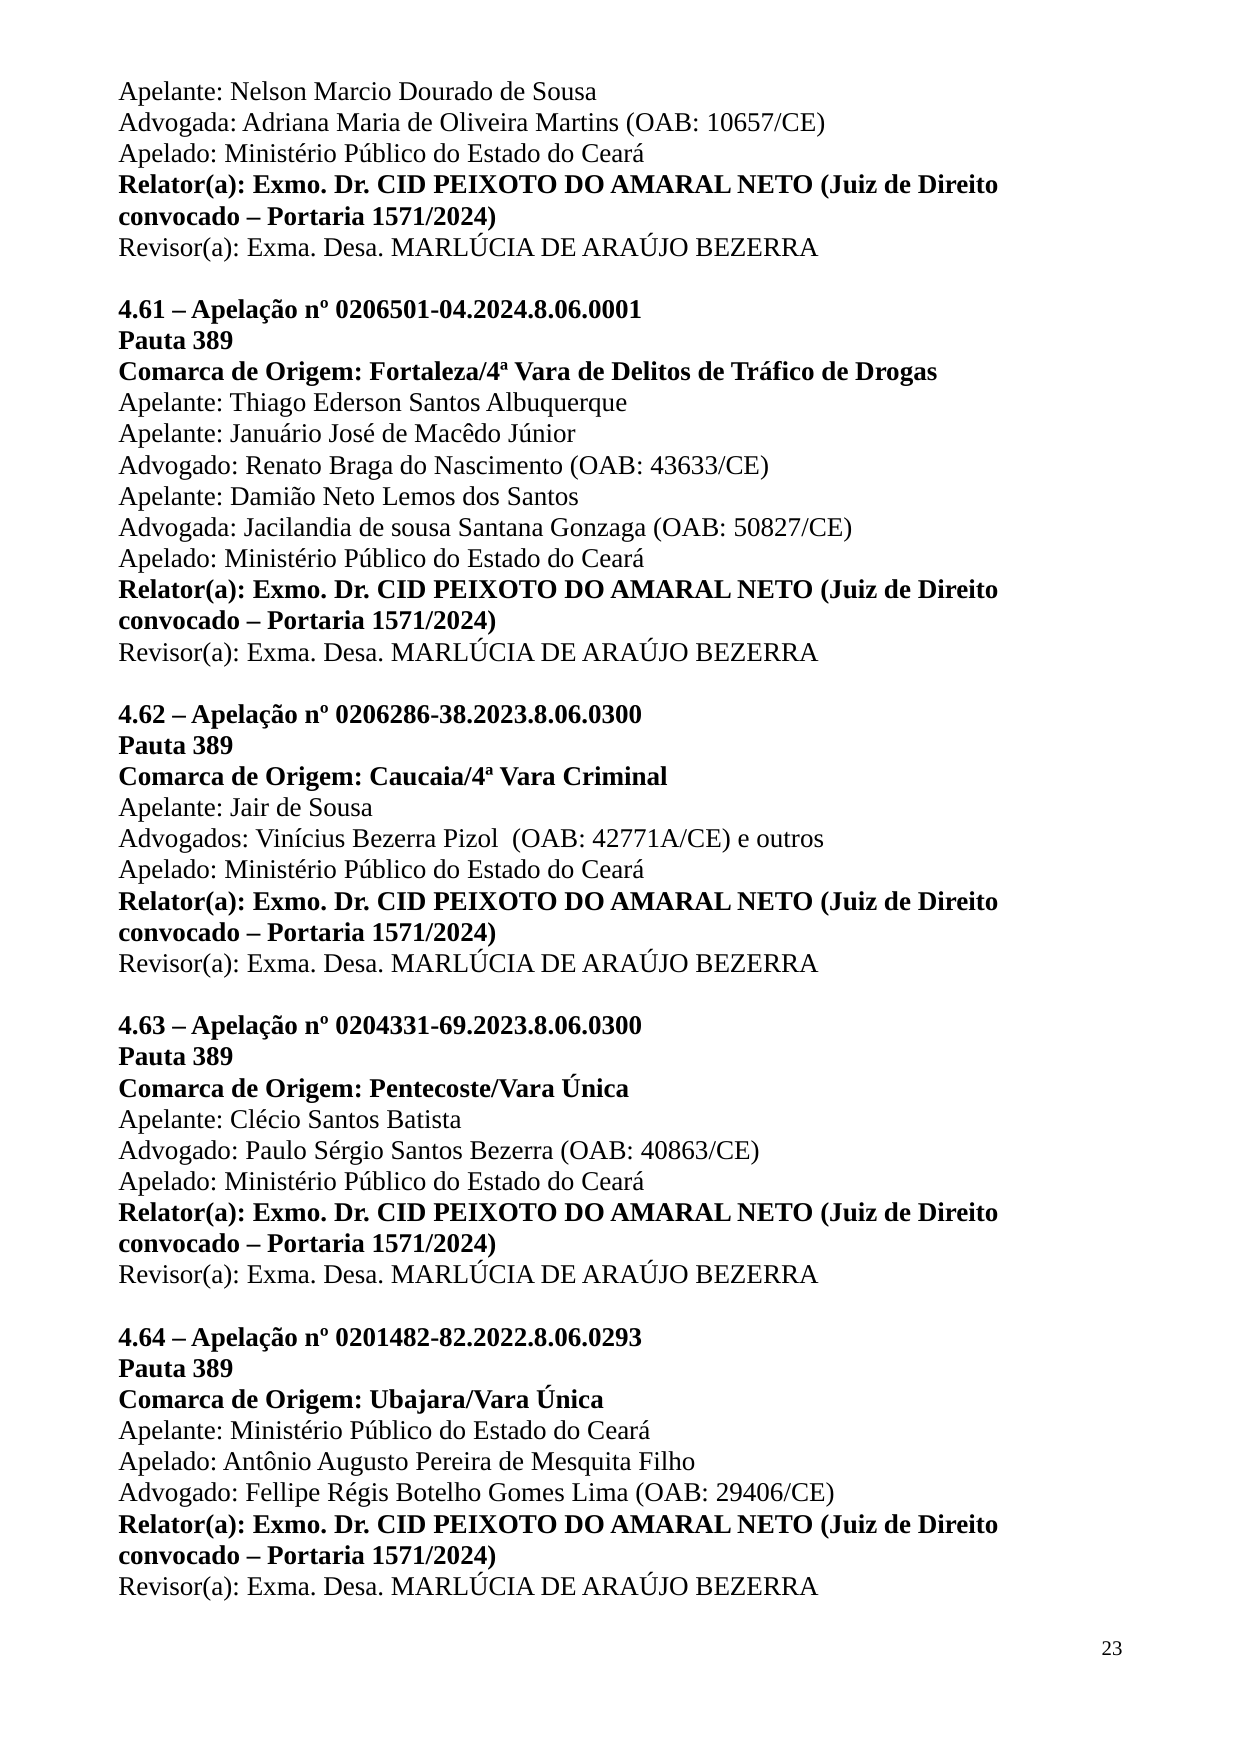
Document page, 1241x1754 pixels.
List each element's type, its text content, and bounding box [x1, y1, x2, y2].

text Relator(a): Exmo. Dr. CID PEIXOTO DO AMARAL NETO (Juiz de Direito convocado – Portaria 1571/2024) [118, 1196, 1122, 1258]
text Advogado: Paulo Sérgio Santos Bezerra (OAB: 40863/CE) [118, 1134, 1122, 1165]
text Relator(a): Exmo. Dr. CID PEIXOTO DO AMARAL NETO (Juiz de Direito convocado – Portaria 1571/2024) [118, 168, 1122, 231]
text Revisor(a): Exma. Desa. MARLÚCIA DE ARAÚJO BEZERRA [118, 231, 1122, 262]
text Relator(a): Exmo. Dr. CID PEIXOTO DO AMARAL NETO (Juiz de Direito convocado – Portaria 1571/2024) [118, 885, 1122, 947]
text 4.61 – Apelação nº 0206501-04.2024.8.06.0001 [118, 293, 1122, 324]
text Advogado: Renato Braga do Nascimento (OAB: 43633/CE) [118, 449, 1122, 480]
text Apelante: Ministério Público do Estado do Ceará [118, 1414, 1122, 1445]
text Pauta 389 [118, 324, 1122, 355]
text Revisor(a): Exma. Desa. MARLÚCIA DE ARAÚJO BEZERRA [118, 1570, 1122, 1601]
text Revisor(a): Exma. Desa. MARLÚCIA DE ARAÚJO BEZERRA [118, 947, 1122, 978]
text Pauta 389 [118, 1352, 1122, 1383]
text Advogada: Jacilandia de sousa Santana Gonzaga (OAB: 50827/CE) [118, 511, 1122, 542]
text Comarca de Origem: Ubajara/Vara Única [118, 1383, 1122, 1414]
text Advogados: Vinícius Bezerra Pizol (OAB: 42771A/CE) e outros [118, 822, 1122, 854]
text Apelante: Damião Neto Lemos dos Santos [118, 480, 1122, 511]
text 4.62 – Apelação nº 0206286-38.2023.8.06.0300 [118, 698, 1122, 729]
text Revisor(a): Exma. Desa. MARLÚCIA DE ARAÚJO BEZERRA [118, 636, 1122, 667]
text Apelante: Jair de Sousa [118, 791, 1122, 822]
text Advogada: Adriana Maria de Oliveira Martins (OAB: 10657/CE) [118, 106, 1122, 137]
text Apelado: Ministério Público do Estado do Ceará [118, 854, 1122, 885]
text Relator(a): Exmo. Dr. CID PEIXOTO DO AMARAL NETO (Juiz de Direito convocado – Portaria 1571/2024) [118, 1508, 1122, 1570]
text Comarca de Origem: Fortaleza/4ª Vara de Delitos de Tráfico de Drogas [118, 355, 1122, 386]
text Revisor(a): Exma. Desa. MARLÚCIA DE ARAÚJO BEZERRA [118, 1258, 1122, 1290]
text 4.64 – Apelação nº 0201482-82.2022.8.06.0293 [118, 1321, 1122, 1352]
text Comarca de Origem: Pentecoste/Vara Única [118, 1072, 1122, 1103]
text Apelado: Ministério Público do Estado do Ceará [118, 542, 1122, 573]
text Advogado: Fellipe Régis Botelho Gomes Lima (OAB: 29406/CE) [118, 1477, 1122, 1508]
text 4.63 – Apelação nº 0204331-69.2023.8.06.0300 [118, 1009, 1122, 1041]
text Apelante: Januário José de Macêdo Júnior [118, 418, 1122, 449]
text Apelante: Thiago Ederson Santos Albuquerque [118, 386, 1122, 418]
text Apelante: Nelson Marcio Dourado de Sousa [118, 75, 1122, 106]
text Relator(a): Exmo. Dr. CID PEIXOTO DO AMARAL NETO (Juiz de Direito convocado – Portaria 1571/2024) [118, 573, 1122, 636]
text Comarca de Origem: Caucaia/4ª Vara Criminal [118, 760, 1122, 791]
text Pauta 389 [118, 729, 1122, 760]
text Apelante: Clécio Santos Batista [118, 1103, 1122, 1134]
text Pauta 389 [118, 1041, 1122, 1072]
text Apelado: Ministério Público do Estado do Ceará [118, 137, 1122, 168]
text Apelado: Ministério Público do Estado do Ceará [118, 1165, 1122, 1196]
text Apelado: Antônio Augusto Pereira de Mesquita Filho [118, 1445, 1122, 1477]
